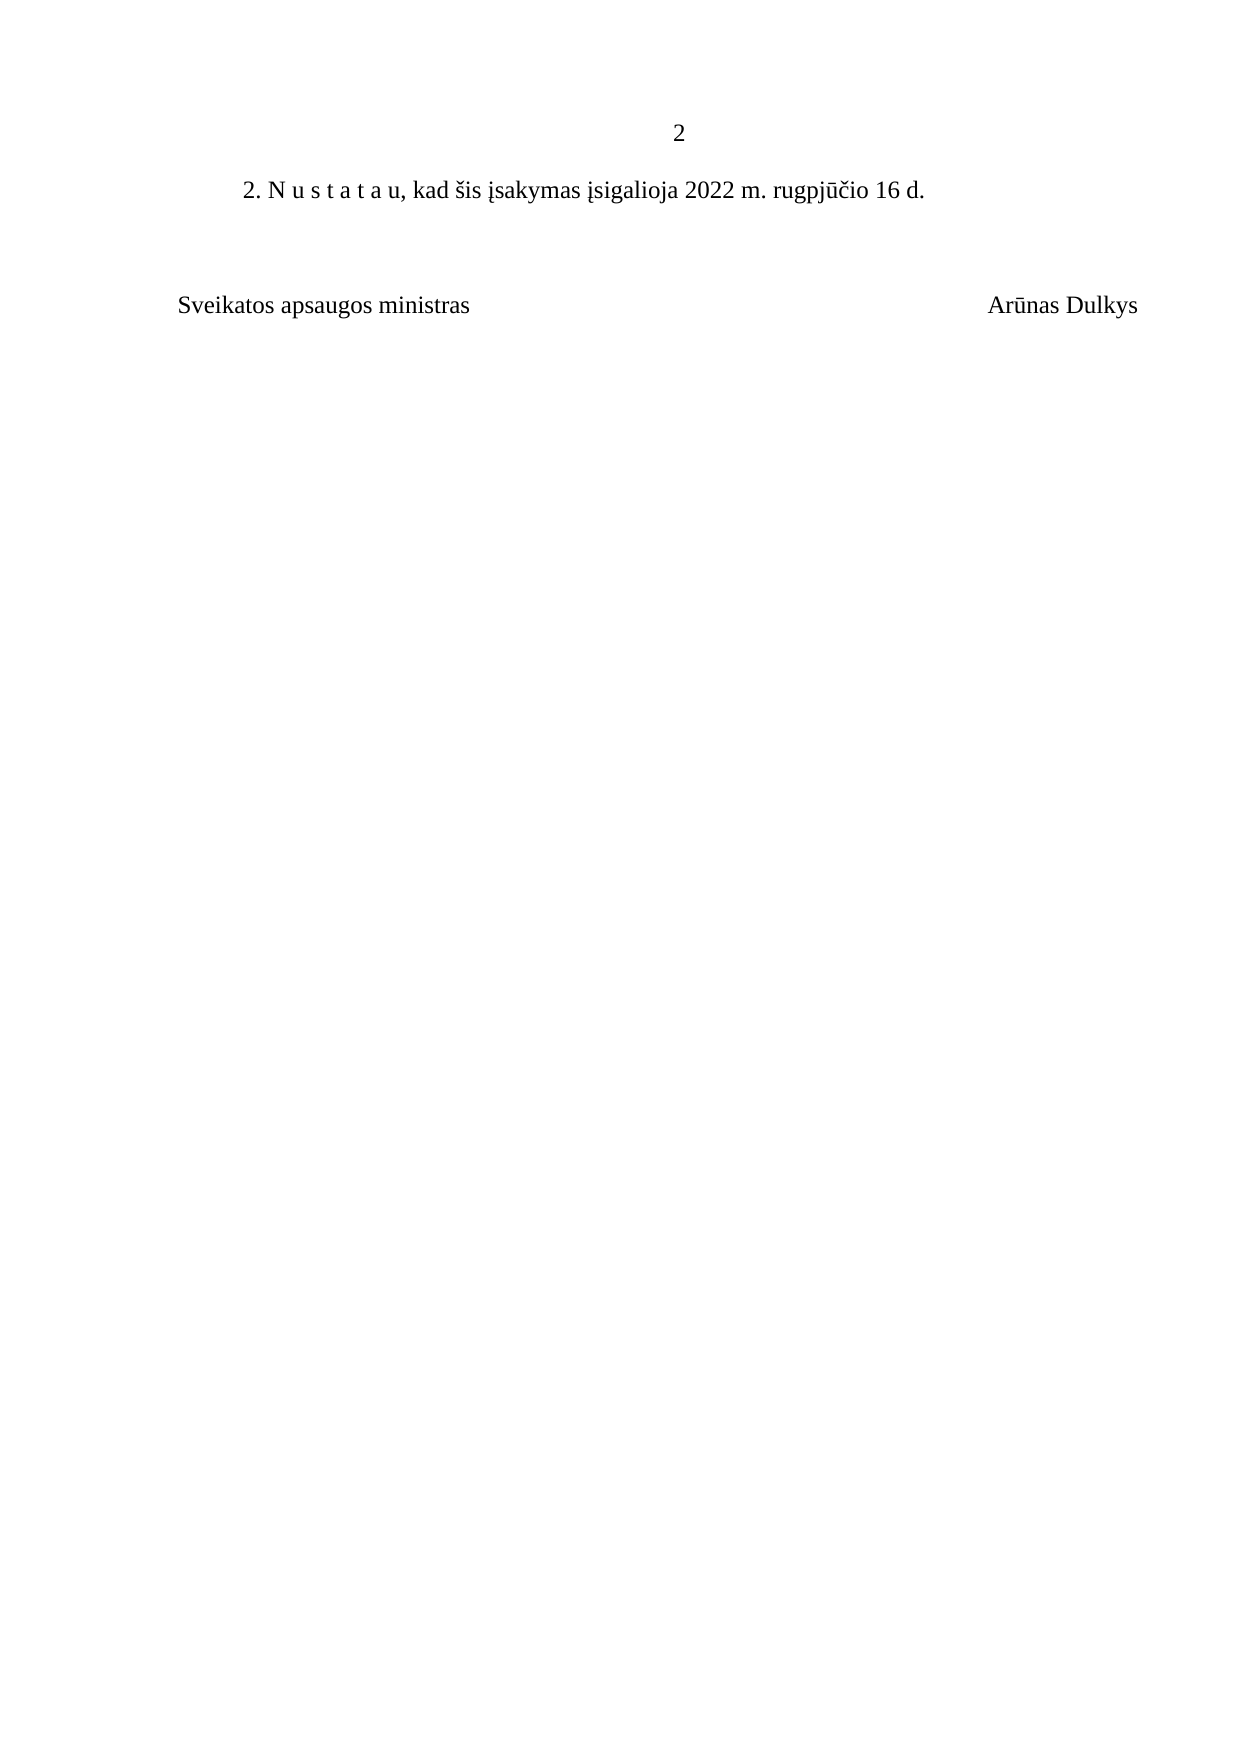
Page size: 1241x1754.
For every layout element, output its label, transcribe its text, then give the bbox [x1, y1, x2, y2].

text Sveikatos apsaugos ministras Arūnas Dulkys [177, 290, 1181, 319]
text 2. N u s t a t a u, kad šis įsakymas įsigalioja 2022 m. rugpjūčio 16 d. [177, 175, 1181, 204]
